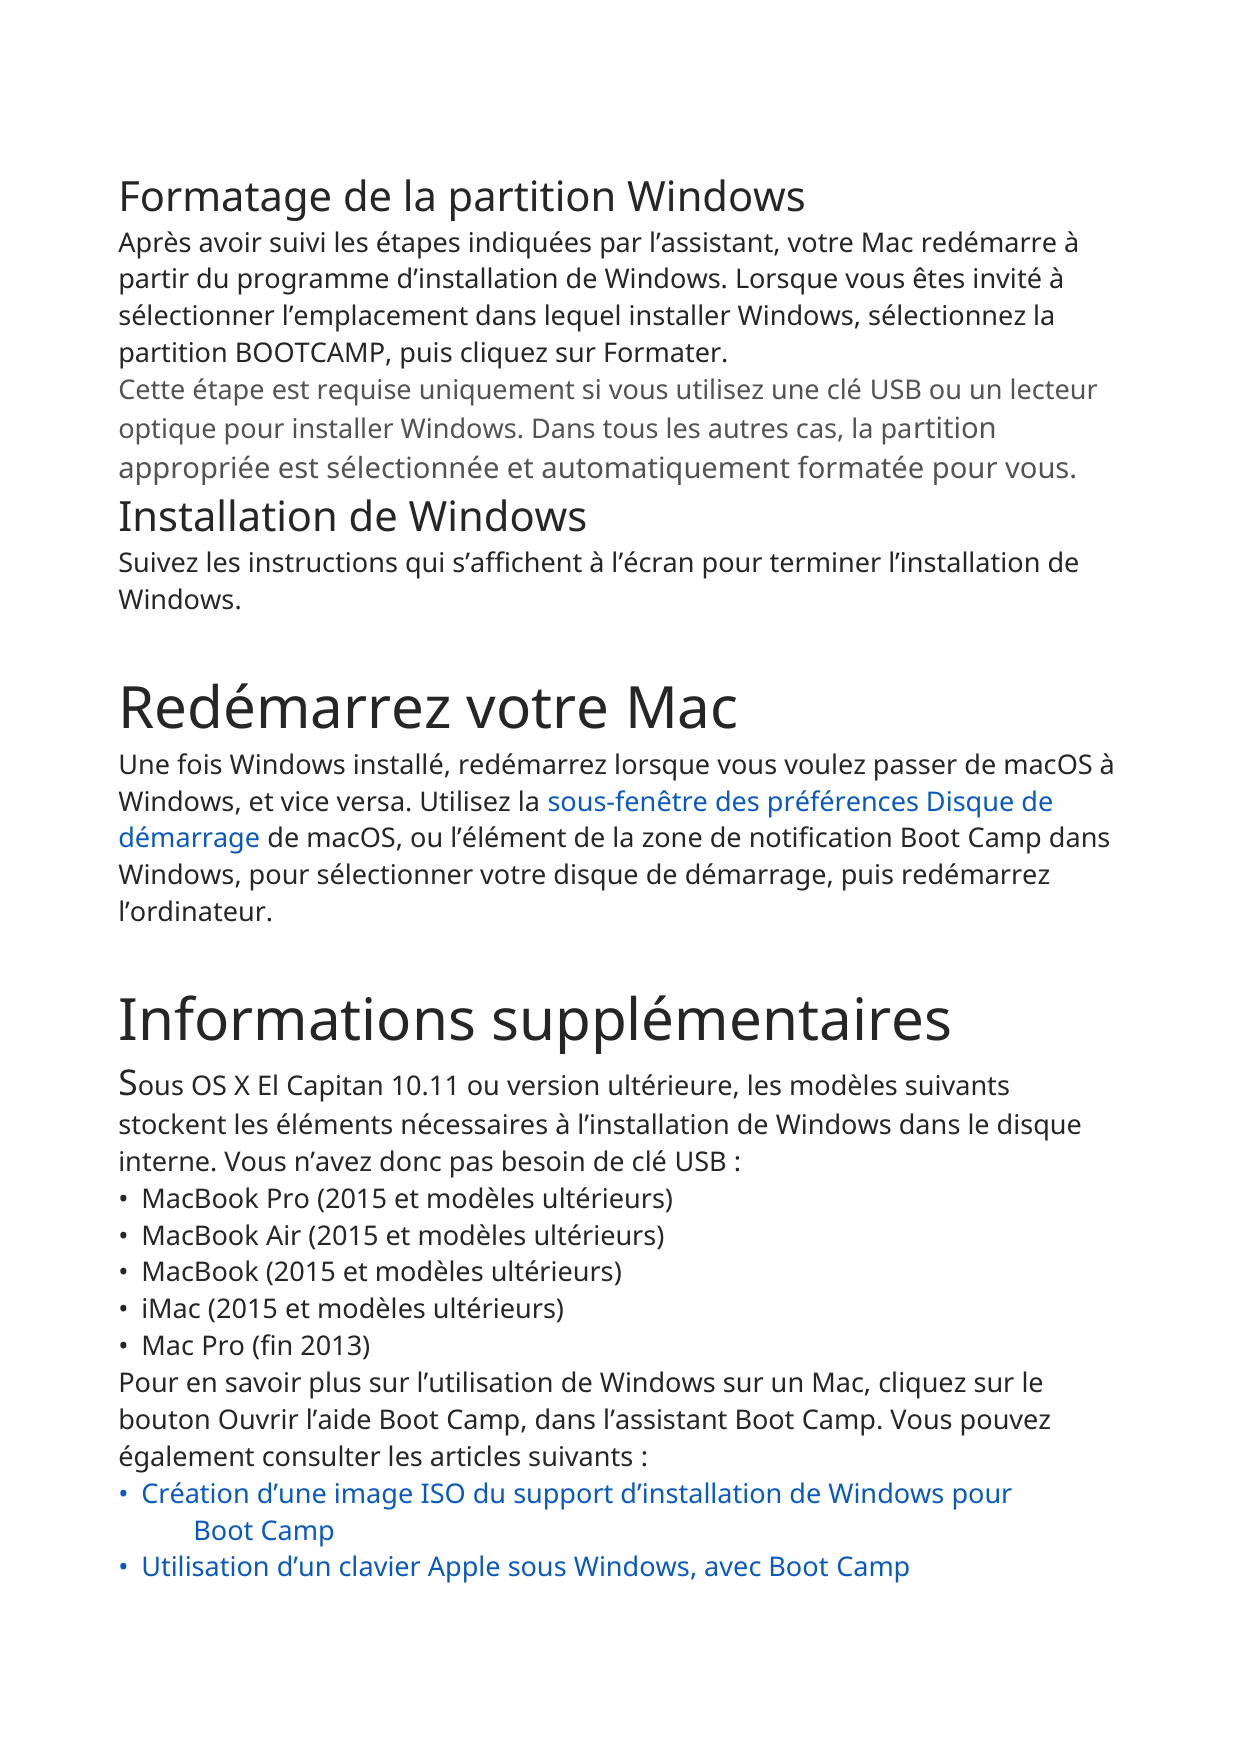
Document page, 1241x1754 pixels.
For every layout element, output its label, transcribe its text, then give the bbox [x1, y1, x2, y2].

text Installation de Windows [118, 487, 1122, 544]
text Après avoir suivi les étapes indiquées par l’assistant, votre Mac redémarre à partir du programme d’installation de Windows. Lorsque vous êtes invité à sélectionner l’emplacement dans lequel installer Windows, sélectionnez la partition BOOTCAMP, puis cliquez sur Formater. [118, 223, 1122, 371]
text Redémarrez votre Mac [118, 666, 1122, 745]
text Formatage de la partition Windows [118, 166, 1122, 223]
list MacBook Air (2015 et modèles ultérieurs) [118, 1216, 1122, 1253]
list MacBook Pro (2015 et modèles ultérieurs) [118, 1179, 1122, 1216]
text Cette étape est requise uniquement si vous utilisez une clé USB ou un lecteur optique pour installer Windows. Dans tous les autres cas, la partition appropriée est sélectionnée et automatiquement formatée pour vous. [118, 371, 1122, 487]
text Une fois Windows installé, redémarrez lorsque vous voulez passer de macOS à Windows, et vice versa. Utilisez la sous-fenêtre des préférences Disque de démarrage de macOS, ou l’élément de la zone de notification Boot Camp dans Windows, pour sélectionner votre disque de démarrage, puis redémarrez l’ordinateur. [118, 745, 1122, 929]
list Mac Pro (fin 2013) [118, 1327, 1122, 1363]
list iMac (2015 et modèles ultérieurs) [118, 1290, 1122, 1327]
text Suivez les instructions qui s’affichent à l’écran pour terminer l’installation de Windows. [118, 544, 1122, 617]
list MacBook (2015 et modèles ultérieurs) [118, 1253, 1122, 1290]
list Création d’une image ISO du support d’installation de Windows pour Boot Camp [118, 1474, 1122, 1548]
text Pour en savoir plus sur l’utilisation de Windows sur un Mac, cliquez sur le bouton Ouvrir l’aide Boot Camp, dans l’assistant Boot Camp. Vous pouvez également consulter les articles suivants : [118, 1363, 1122, 1474]
list Utilisation d’un clavier Apple sous Windows, avec Boot Camp [118, 1548, 1122, 1585]
text Sous OS X El Capitan 10.11 ou version ultérieure, les modèles suivants stockent les éléments nécessaires à l’installation de Windows dans le disque interne. Vous n’avez donc pas besoin de clé USB : [118, 1057, 1122, 1179]
text Informations supplémentaires [118, 978, 1122, 1057]
